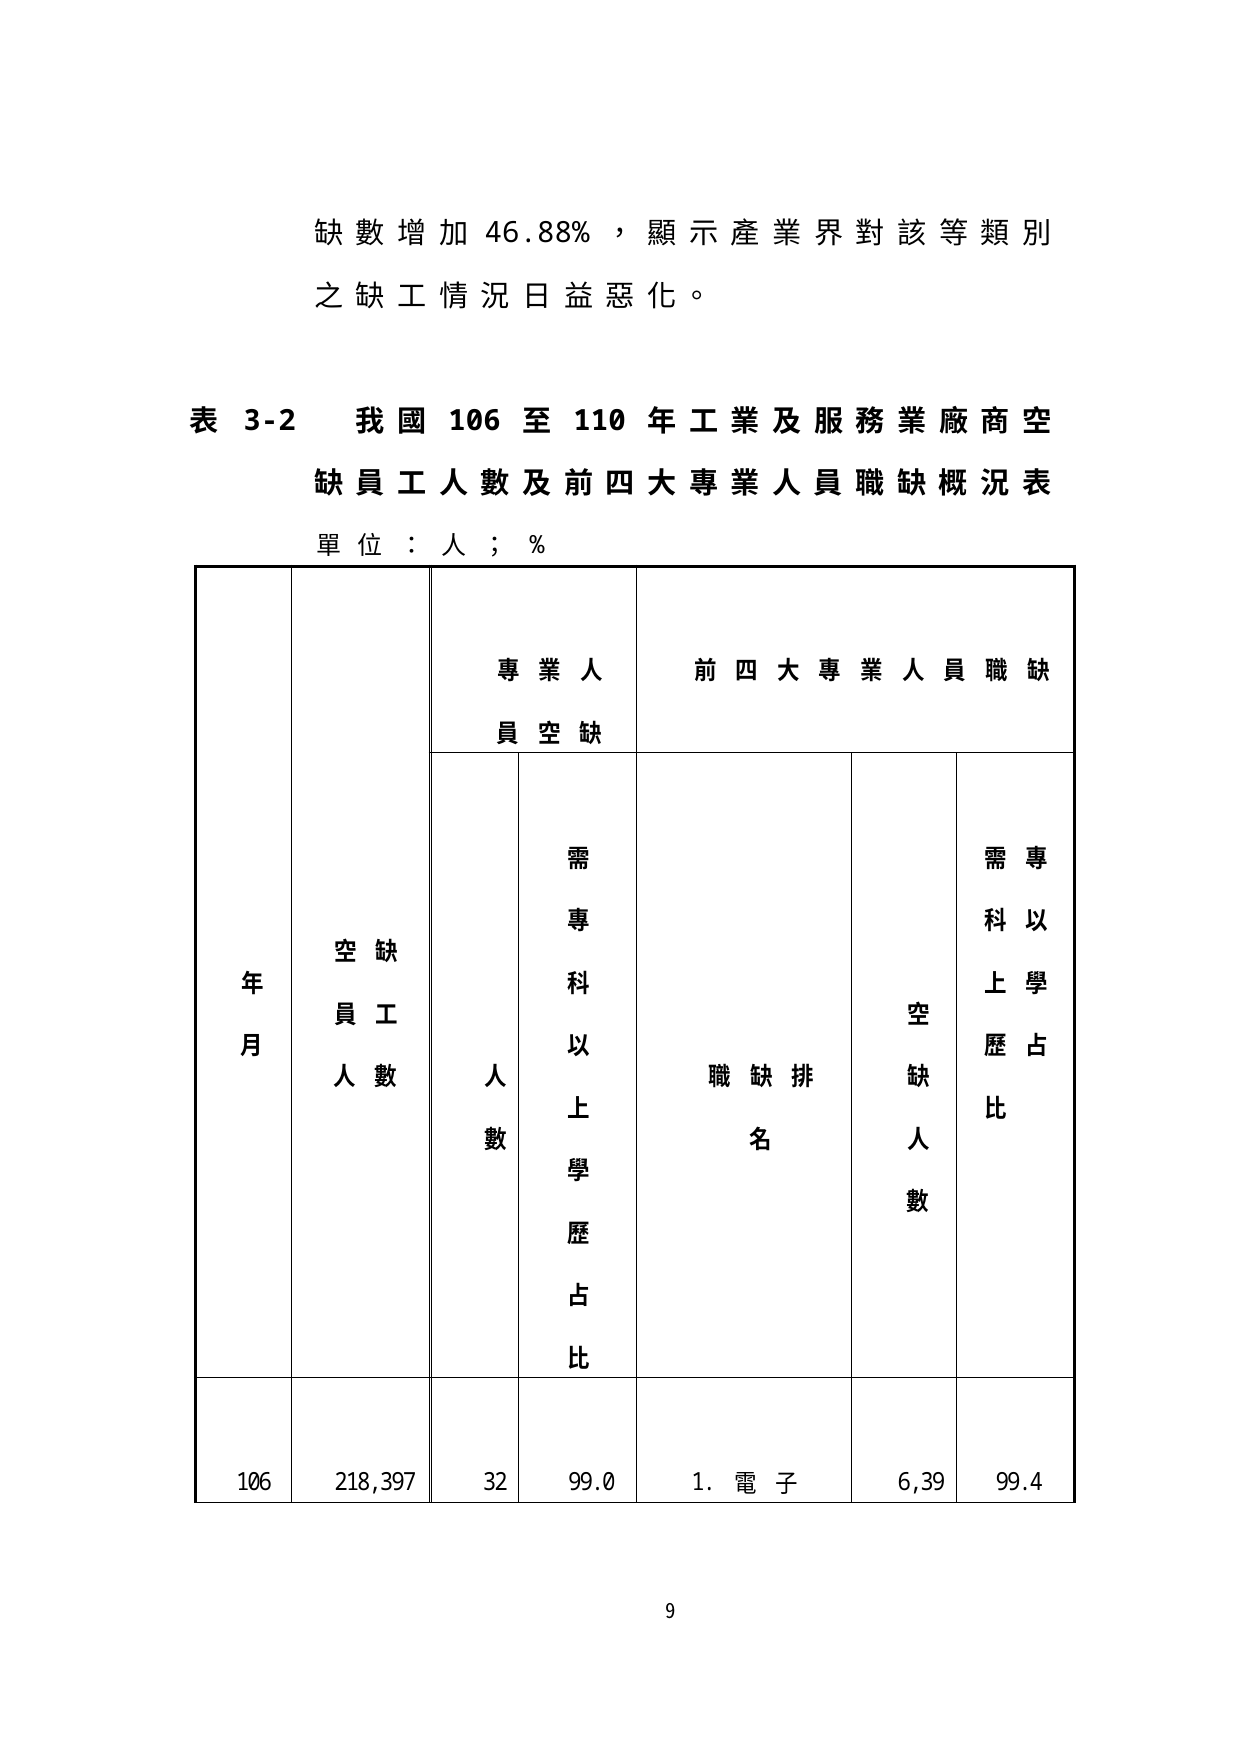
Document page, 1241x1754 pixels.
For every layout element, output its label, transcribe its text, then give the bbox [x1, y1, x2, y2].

text 缺數增加46.88%，顯示產業界對該等類別之缺工情況日益惡化。 [271, 189, 1058, 314]
table_cell 1.電子 [637, 1378, 851, 1502]
table_cell 需專科以上學歷占比 [519, 753, 636, 1377]
table_cell 99.4 [957, 1378, 1073, 1502]
table_cell 6,39 [852, 1378, 956, 1502]
table_header 前四大專業人員職缺 [637, 568, 1073, 752]
table_header 年 月 [197, 568, 291, 1377]
table_cell 99.0 [519, 1378, 636, 1502]
table_cell 32 [432, 1378, 518, 1502]
table_header 專業人員空缺 [432, 568, 636, 752]
text 表3-2 我國106至110年工業及服務業廠商空缺員工人數及前四大專業人員職缺概況表 單位：人；% [183, 377, 1058, 564]
table_cell 空缺人數 [852, 753, 956, 1377]
table_cell 需專科以上學歷占比 [957, 753, 1073, 1377]
table_cell 人數 [432, 753, 518, 1377]
table_header 空缺員工人數 [292, 568, 429, 1377]
table_cell 218,397 [292, 1378, 429, 1502]
table_cell 106 [197, 1378, 291, 1502]
table_cell 職缺排名 [637, 753, 851, 1377]
